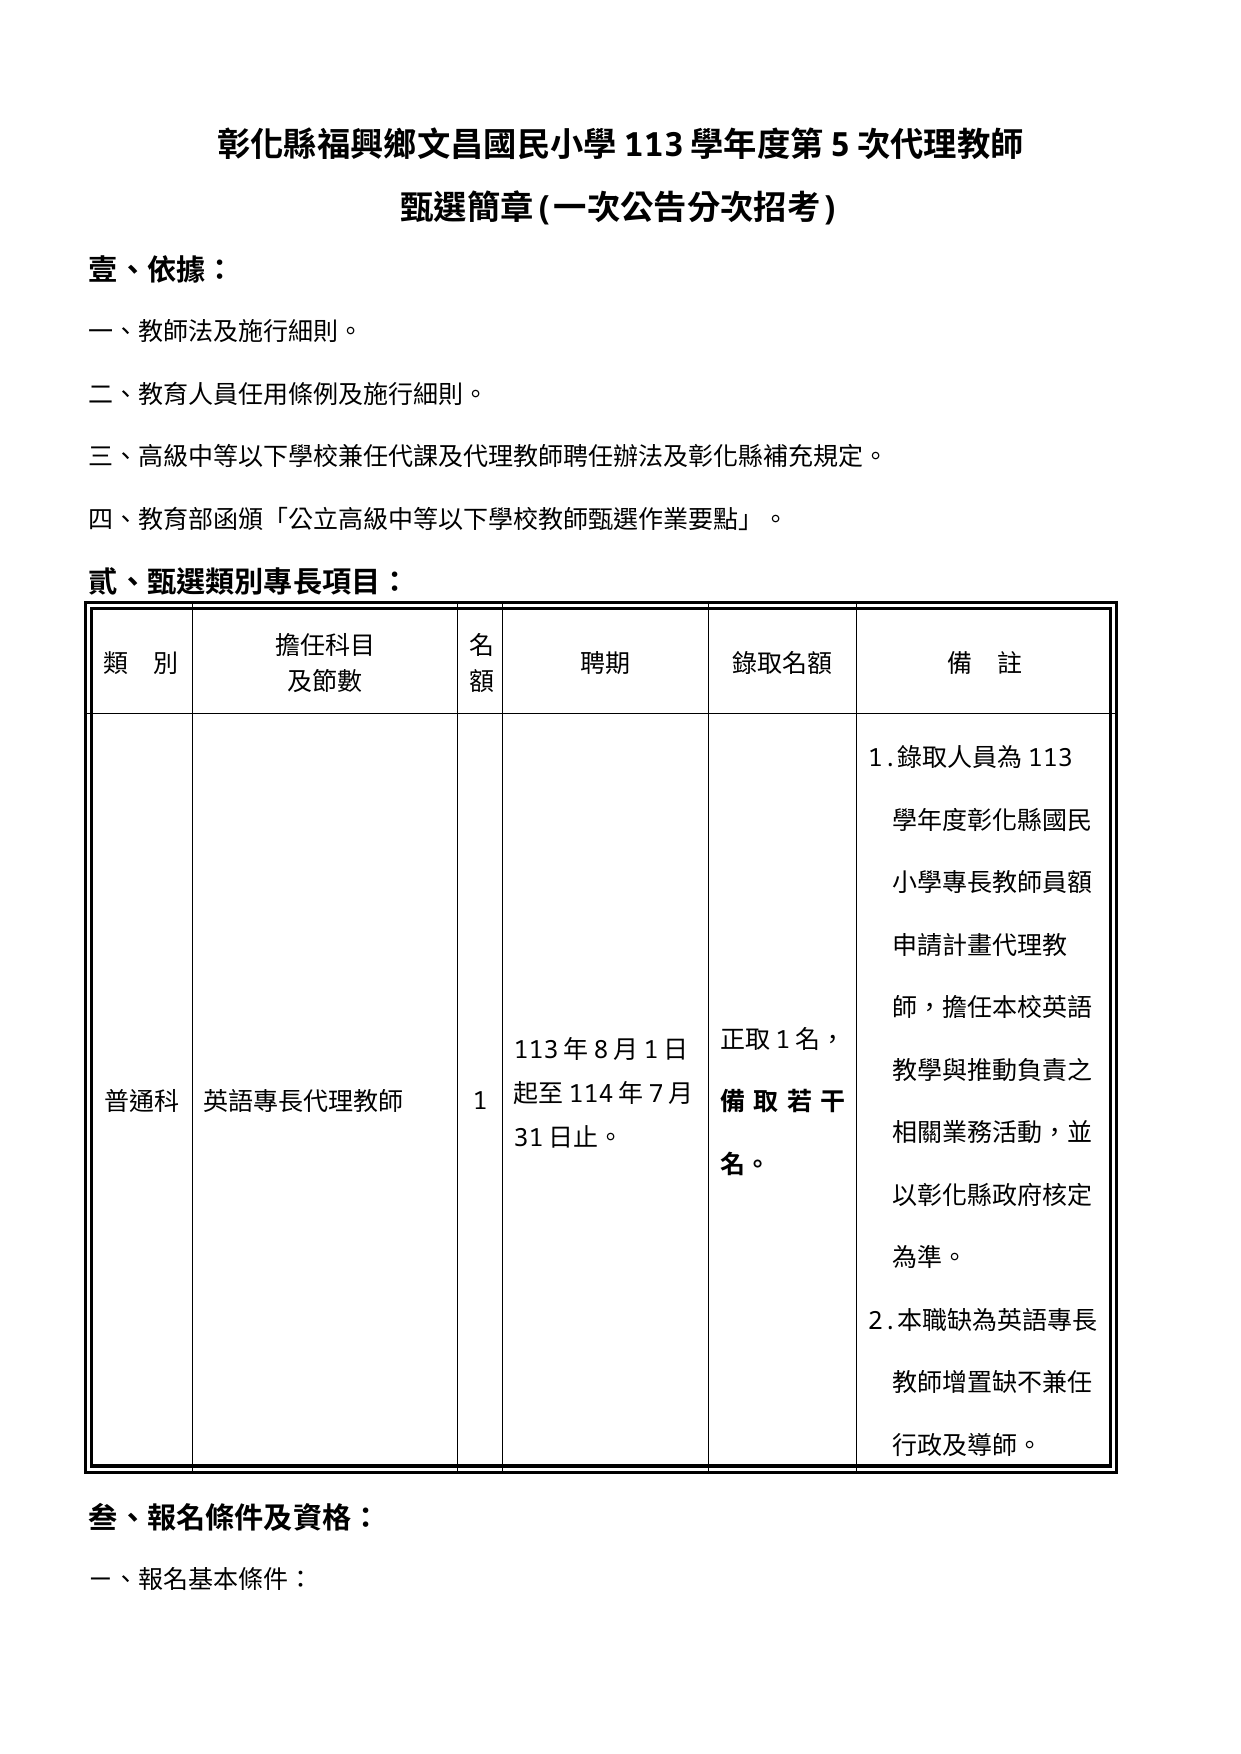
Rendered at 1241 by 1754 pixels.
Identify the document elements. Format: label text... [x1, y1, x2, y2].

text 一、教師法及施行細則。 [89, 288, 1152, 351]
text 二、教育人員任用條例及施行細則。 [89, 351, 1152, 413]
text 甄選簡章(一次公告分次招考) [89, 163, 1152, 226]
table_cell 1.錄取人員為113學年度彰化縣國民小學專長教師員額申請計畫代理教師，擔任本校英語教學與推動負責之相關業務活動，並以彰化縣政府核定為準。 2.本職缺為英語專長教師增置缺不兼任行政及導師。 [857, 714, 1109, 1464]
table_cell 普通科 [93, 714, 192, 1464]
text 壹、依據： [89, 226, 1152, 288]
text 叁、報名條件及資格： [89, 1474, 1152, 1536]
table_header 備 註 [857, 604, 1114, 713]
text 彰化縣福興鄉文昌國民小學113學年度第5次代理教師 [89, 101, 1152, 163]
table_header 錄取名額 [709, 610, 856, 713]
text 三、高級中等以下學校兼任代課及代理教師聘任辦法及彰化縣補充規定。 [89, 413, 1152, 476]
table_header 名額 [458, 610, 502, 713]
table_cell 1 [458, 714, 502, 1464]
text 四、教育部函頒「公立高級中等以下學校教師甄選作業要點」。 [89, 476, 1152, 538]
text ㄧ、報名基本條件： [89, 1536, 1152, 1599]
table_cell 英語專長代理教師 [193, 714, 457, 1464]
table_header 聘期 [503, 610, 708, 713]
table_cell 113年8月1日起至114年7月31日止。 [503, 714, 708, 1464]
table_cell 正取1名，備取若干名。 [709, 714, 856, 1464]
table_header 擔任科目 及節數 [193, 610, 457, 713]
table_header 類 別 [89, 604, 192, 713]
text 貳、甄選類別專長項目： [89, 538, 1152, 601]
